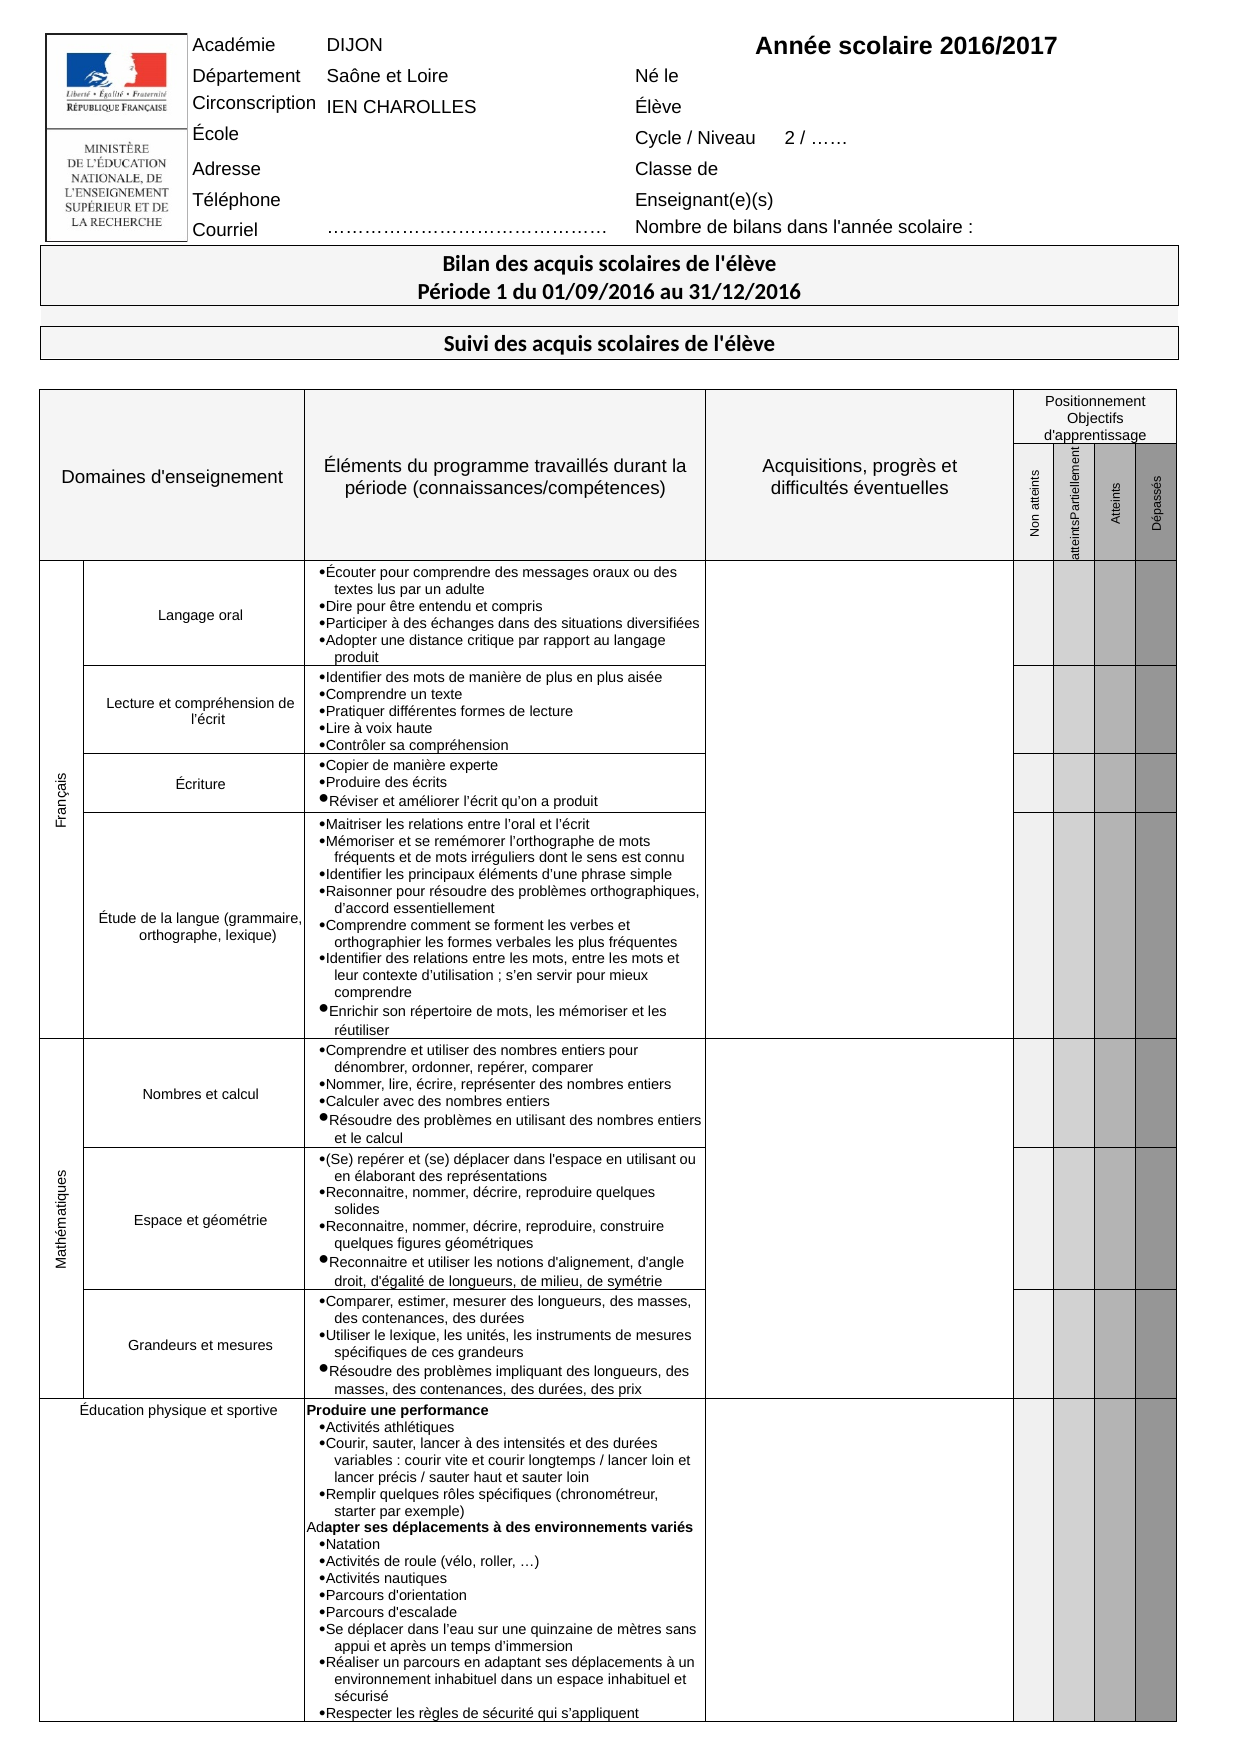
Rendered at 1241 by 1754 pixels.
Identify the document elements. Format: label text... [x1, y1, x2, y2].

table_cell [1054, 666, 1094, 753]
table_cell [1054, 1399, 1094, 1721]
table_cell Cycle / Niveau 2 / …… [635, 122, 1178, 153]
table_header [41, 30, 192, 245]
table_cell [326, 122, 635, 153]
table_cell [1054, 1290, 1094, 1398]
table_cell Copier de manière experte Produire des écrits Réviser et améliorer l’écrit qu’on a produit [305, 754, 705, 812]
table_cell [1136, 666, 1176, 753]
table_cell [706, 1039, 1013, 1398]
table_cell [706, 561, 1013, 1038]
table_header Acquisitions, progrès et difficultés éventuelles [706, 390, 1013, 560]
table_cell Courriel [192, 215, 326, 245]
table_header Positionnement Objectifs d'apprentissage [1014, 390, 1176, 443]
table_cell Français [40, 561, 83, 1038]
table_cell [1136, 1039, 1176, 1147]
table_header Année scolaire 2016/2017 [635, 30, 1178, 60]
table_cell [1136, 1290, 1176, 1398]
table_cell [1014, 561, 1053, 665]
table_cell Classe de [635, 153, 1178, 184]
table_cell Saône et Loire [326, 60, 635, 91]
table_cell [1054, 561, 1094, 665]
table_cell Produire une performance Activités athlétiques Courir, sauter, lancer à des intensités et des durées variables : courir vite et courir longtemps / lancer loin et lancer précis / sauter haut et sauter loin Remplir quelques rôles spécifiques (chronométreur, starter par exemple) Adapter ses déplacements à des environnements variés Natation Activités de roule (vélo, roller, …) Activités nautiques Parcours d'orientation Parcours d'escalade Se déplacer dans l’eau sur une quinzaine de mètres sans appui et après un temps d’immersion Réaliser un parcours en adaptant ses déplacements à un environnement inhabituel dans un espace inhabituel et sécurisé Respecter les règles de sécurité qui s’appliquent [305, 1399, 705, 1721]
table_cell [326, 153, 635, 184]
table_cell Mathématiques [40, 1039, 83, 1398]
table_cell (Se) repérer et (se) déplacer dans l'espace en utilisant ou en élaborant des représentations Reconnaitre, nommer, décrire, reproduire quelques solides Reconnaitre, nommer, décrire, reproduire, construire quelques figures géométriques Reconnaitre et utiliser les notions d'alignement, d'angle droit, d'égalité de longueurs, de milieu, de symétrie [305, 1148, 705, 1289]
table_cell [1014, 666, 1053, 753]
table_cell [1095, 666, 1135, 753]
table_cell [1054, 1148, 1094, 1289]
table_cell [1136, 1148, 1176, 1289]
table_cell Lecture et compréhension de l’écrit [84, 666, 304, 753]
table_cell Téléphone [192, 184, 326, 214]
table_cell Comprendre et utiliser des nombres entiers pour dénombrer, ordonner, repérer, comparer Nommer, lire, écrire, représenter des nombres entiers Calculer avec des nombres entiers Résoudre des problèmes en utilisant des nombres entiers et le calcul [305, 1039, 705, 1147]
table_header Académie [192, 30, 326, 60]
table_cell [326, 184, 635, 214]
table_cell [1014, 1148, 1053, 1289]
table_cell [1014, 1039, 1053, 1147]
table_cell [1095, 754, 1135, 812]
table_cell [1136, 561, 1176, 665]
table_cell Nombres et calcul [84, 1039, 304, 1147]
table_cell Étude de la langue (grammaire, orthographe, lexique) [84, 813, 304, 1038]
table_cell École [192, 122, 326, 153]
table_cell Adresse [192, 153, 326, 184]
table_cell [1054, 813, 1094, 1038]
table_cell [1014, 813, 1053, 1038]
table_cell [1014, 1399, 1053, 1721]
table_cell ……………………………………… [326, 215, 635, 245]
table_cell [1136, 1399, 1176, 1721]
table_header DIJON [326, 30, 635, 60]
table_header Éléments du programme travaillés durant la période (connaissances/compétences) [305, 390, 705, 560]
table_cell Maitriser les relations entre l’oral et l’écrit Mémoriser et se remémorer l’orthographe de mots fréquents et de mots irréguliers dont le sens est connu Identifier les principaux éléments d’une phrase simple Raisonner pour résoudre des problèmes orthographiques, d’accord essentiellement Comprendre comment se forment les verbes et orthographier les formes verbales les plus fréquentes Identifier des relations entre les mots, entre les mots et leur contexte d’utilisation ; s’en servir pour mieux comprendre Enrichir son répertoire de mots, les mémoriser et les réutiliser [305, 813, 705, 1038]
table_cell Circonscription [192, 91, 326, 122]
table_cell [1014, 754, 1053, 812]
table_cell [1054, 1039, 1094, 1147]
table_header Domaines d'enseignement [40, 390, 304, 560]
table_cell Département [192, 60, 326, 91]
table_cell [706, 1399, 1013, 1721]
table_cell Écriture [84, 754, 304, 812]
table_cell [1014, 1290, 1053, 1398]
table_cell [1095, 1399, 1135, 1721]
table_cell [1136, 754, 1176, 812]
table_cell [1095, 1148, 1135, 1289]
table_cell Partiellement atteints [1054, 444, 1094, 560]
table_cell Éducation physique et sportive [40, 1399, 304, 1721]
table_cell [122, 306, 1178, 326]
table_cell Grandeurs et mesures [84, 1290, 304, 1398]
table_cell Né le [635, 60, 1178, 91]
table_cell Identifier des mots de manière de plus en plus aisée Comprendre un texte Pratiquer différentes formes de lecture Lire à voix haute Contrôler sa compréhension [305, 666, 705, 753]
table_cell [1095, 813, 1135, 1038]
table_cell Espace et géométrie [84, 1148, 304, 1289]
table_cell Suivi des acquis scolaires de l'élève [41, 327, 1178, 358]
table_cell [41, 306, 122, 326]
table_cell [1095, 1039, 1135, 1147]
table_cell Bilan des acquis scolaires de l'élève Période 1 du 01/09/2016 au 31/12/2016 [41, 246, 1178, 305]
table_cell Nombre de bilans dans l'année scolaire : [635, 215, 1178, 245]
table_cell [1054, 754, 1094, 812]
table_cell Enseignant(e)(s) [635, 184, 1178, 214]
table_cell Non atteints [1014, 444, 1053, 560]
table_cell [1095, 561, 1135, 665]
table_cell Écouter pour comprendre des messages oraux ou des textes lus par un adulte Dire pour être entendu et compris Participer à des échanges dans des situations diversifiées Adopter une distance critique par rapport au langage produit [305, 561, 705, 665]
table_cell Comparer, estimer, mesurer des longueurs, des masses, des contenances, des durées Utiliser le lexique, les unités, les instruments de mesures spécifiques de ces grandeurs Résoudre des problèmes impliquant des longueurs, des masses, des contenances, des durées, des prix [305, 1290, 705, 1398]
table_cell Dépassés [1136, 444, 1176, 560]
table_cell Élève [635, 91, 1178, 122]
table_cell IEN CHAROLLES [326, 91, 635, 122]
table_cell [1136, 813, 1176, 1038]
table_cell Langage oral [84, 561, 304, 665]
table_cell Atteints [1095, 444, 1135, 560]
table_cell [1095, 1290, 1135, 1398]
